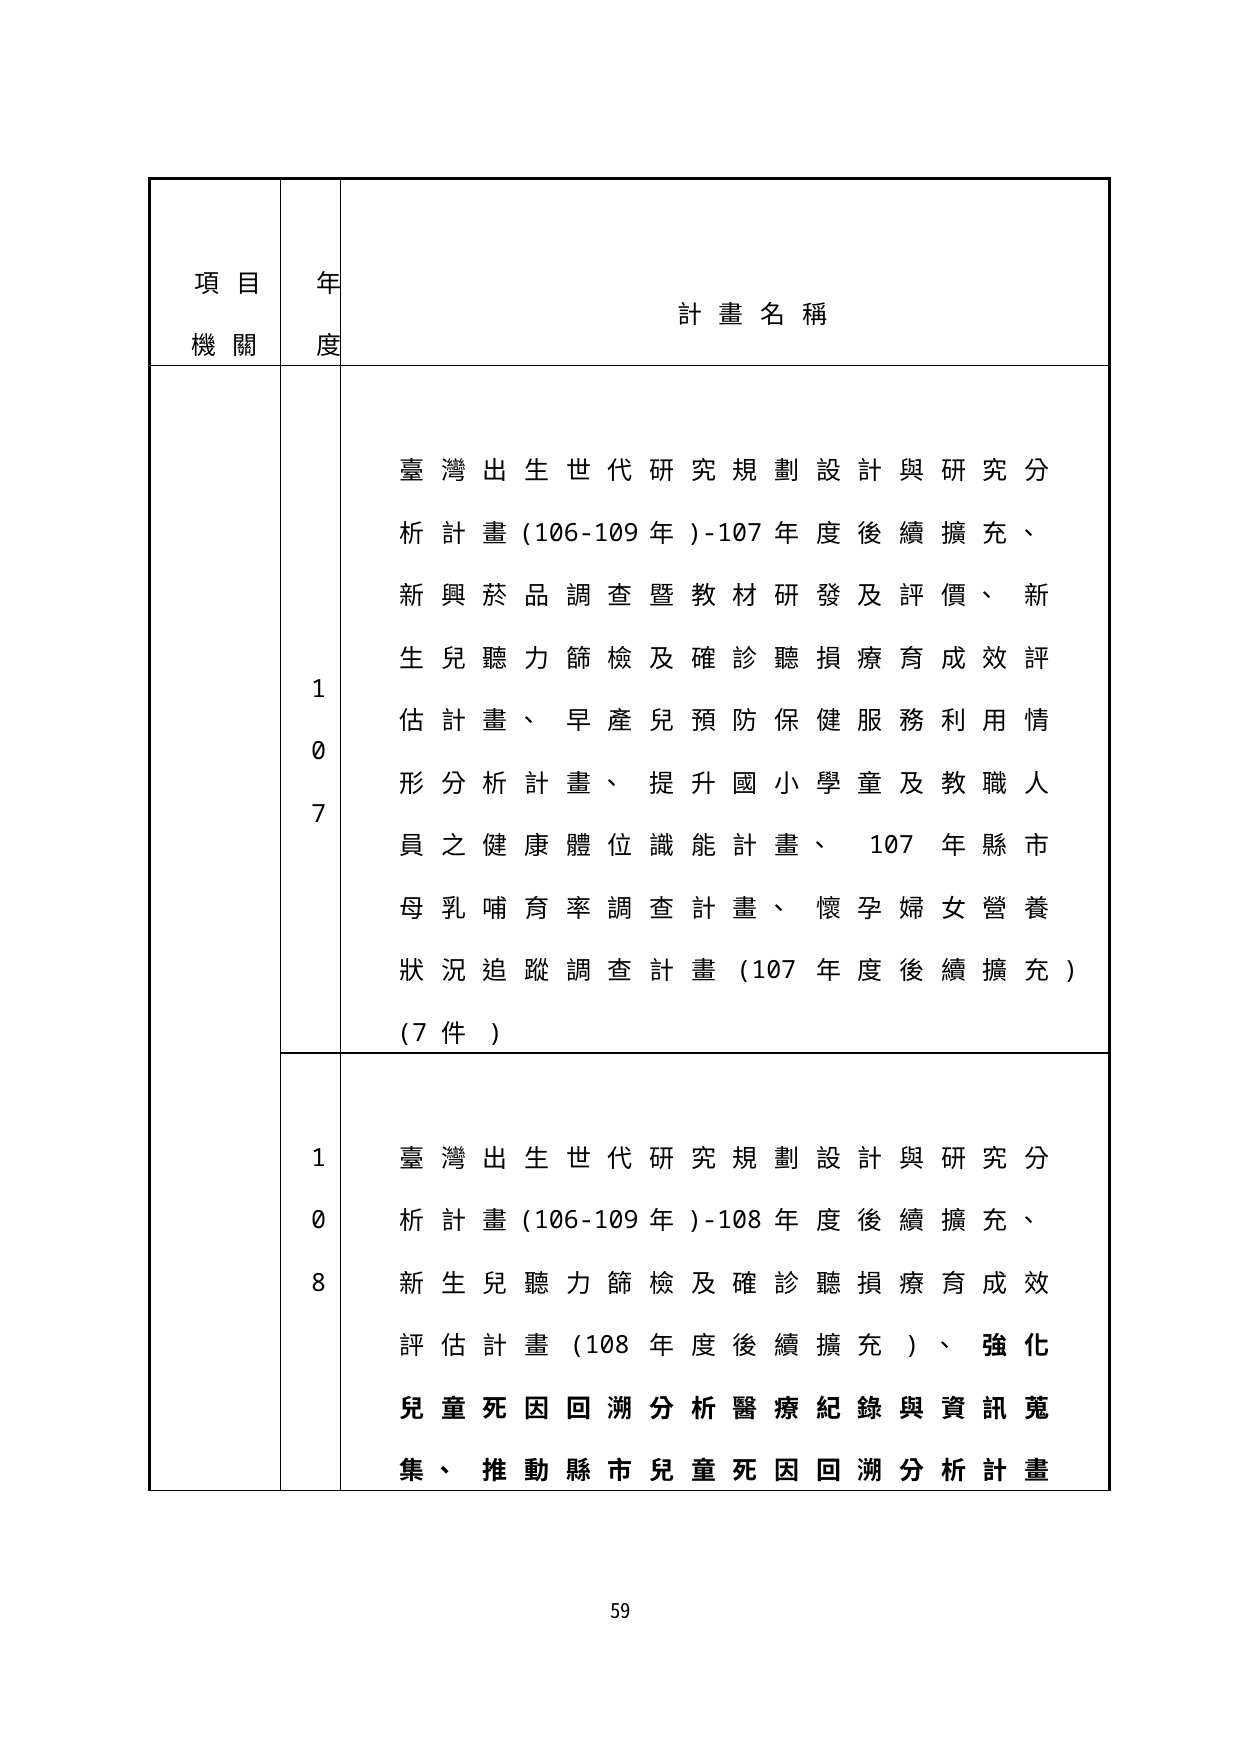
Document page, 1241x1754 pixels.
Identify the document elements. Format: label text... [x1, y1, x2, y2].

table_header 項目 機關 [151, 180, 280, 365]
table_header 計畫名稱 [341, 180, 1108, 365]
table_cell 臺灣出生世代研究規劃設計與研究分析計畫(106-109年)-107年度後續擴充、新興菸品調查暨教材研發及評價、新生兒聽力篩檢及確診聽損療育成效評估計畫、早產兒預防保健服務利用情形分析計畫、提升國小學童及教職人員之健康體位識能計畫、107年縣市母乳哺育率調查計畫、懷孕婦女營養狀況追蹤調查計畫(107年度後續擴充) (7件) [341, 366, 1108, 1052]
table_cell 108 [281, 1054, 340, 1490]
table_cell 107 [281, 366, 340, 1052]
table_cell 臺灣出生世代研究規劃設計與研究分析計畫(106-109年)-108年度後續擴充、新生兒聽力篩檢及確診聽損療育成效評估計畫(108年度後續擴充)、強化兒童死因回溯分析醫療紀錄與資訊蒐集、推動縣市兒童死因回溯分析計畫 [341, 1054, 1108, 1490]
table_header 年度 [281, 180, 340, 365]
table_cell [151, 366, 280, 1490]
